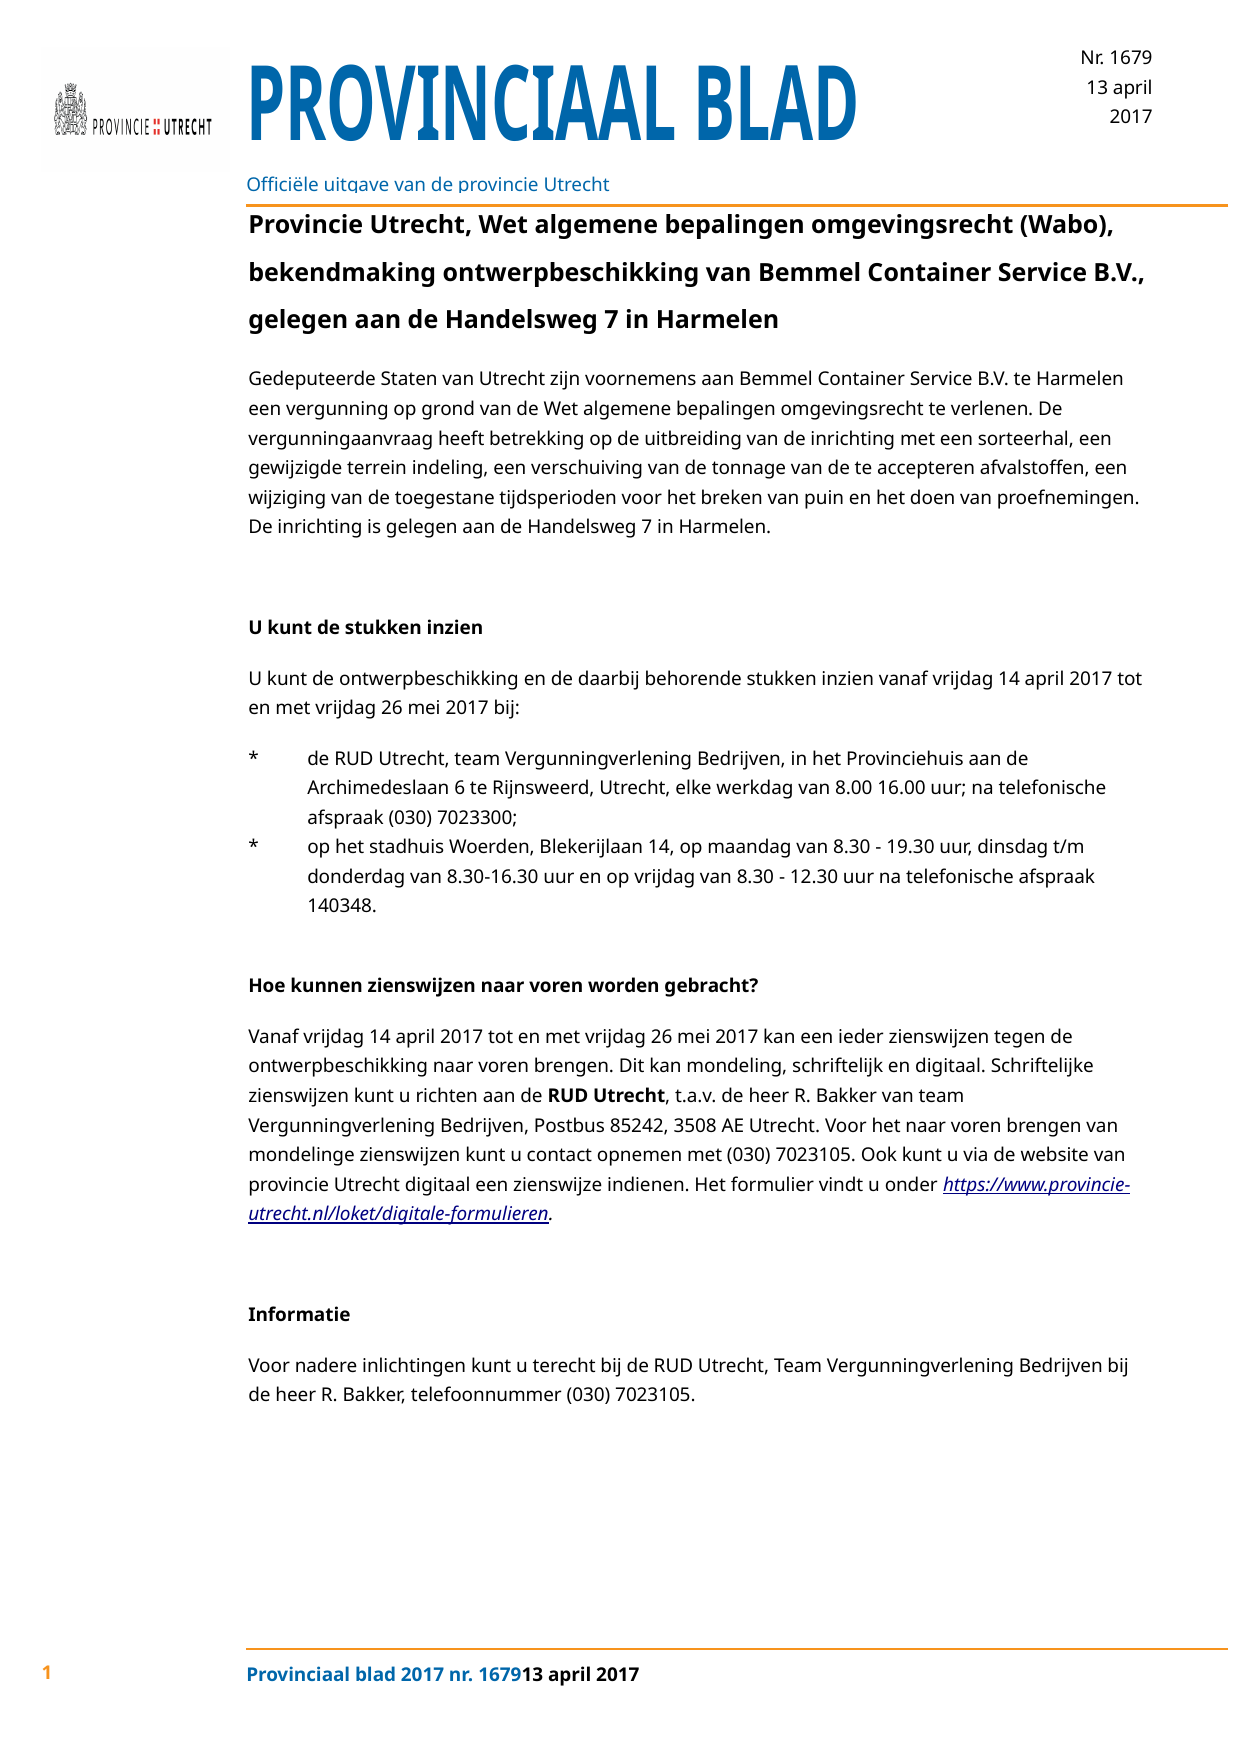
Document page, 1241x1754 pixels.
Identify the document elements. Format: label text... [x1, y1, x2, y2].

text Provincie Utrecht, Wet algemene bepalingen omgevingsrecht (Wabo), bekendmaking ontwerpbeschikking van Bemmel Container Service B.V., gelegen aan de Handelsweg 7 in Harmelen [248, 207, 1152, 336]
list de RUD Utrecht, team Vergunningverlening Bedrijven, in het Provinciehuis aan de Archimedeslaan 6 te Rijnsweerd, Utrecht, elke werkdag van 8.00 16.00 uur; na telefonische afspraak (030) 7023300; [248, 745, 1152, 829]
text Gedeputeerde Staten van Utrecht zijn voornemens aan Bemmel Container Service B.V. te Harmelen een vergunning op grond van de Wet algemene bepalingen omgevingsrecht te verlenen. De vergunningaanvraag heeft betrekking op de uitbreiding van de inrichting met een sorteerhal, een gewijzigde terrein indeling, een verschuiving van de tonnage van de te accepteren afvalstoffen, een wijziging van de toegestane tijdsperioden voor het breken van puin en het doen van proefnemingen. De inrichting is gelegen aan de Handelsweg 7 in Harmelen. [248, 366, 1152, 539]
text Voor nadere inlichtingen kunt u terecht bij de RUD Utrecht, Team Vergunningverlening Bedrijven bij de heer R. Bakker, telefoonnummer (030) 7023105. [248, 1352, 1152, 1407]
text Informatie [248, 1301, 1152, 1327]
text Vanaf vrijdag 14 april 2017 tot en met vrijdag 26 mei 2017 kan een ieder zienswijzen tegen de ontwerpbeschikking naar voren brengen. Dit kan mondeling, schriftelijk en digitaal. Schriftelijke zienswijzen kunt u richten aan de RUD Utrecht, t.a.v. de heer R. Bakker van team Vergunningverlening Bedrijven, Postbus 85242, 3508 AE Utrecht. Voor het naar voren brengen van mondelinge zienswijzen kunt u contact opnemen met (030) 7023105. Ook kunt u via de website van provincie Utrecht digitaal een zienswijze indienen. Het formulier vindt u onder https://www.provincie-utrecht.nl/loket/digitale-formulieren. [248, 1023, 1152, 1226]
text U kunt de ontwerpbeschikking en de daarbij behorende stukken inzien vanaf vrijdag 14 april 2017 tot en met vrijdag 26 mei 2017 bij: [248, 665, 1152, 720]
text U kunt de stukken inzien [248, 614, 1152, 640]
list op het stadhuis Woerden, Blekerijlaan 14, op maandag van 8.30 - 19.30 uur, dinsdag t/m donderdag van 8.30-16.30 uur en op vrijdag van 8.30 - 12.30 uur na telefonische afspraak 140348. [248, 833, 1152, 918]
text Hoe kunnen zienswijzen naar voren worden gebracht? [248, 973, 1152, 998]
picture [41, 47, 231, 172]
